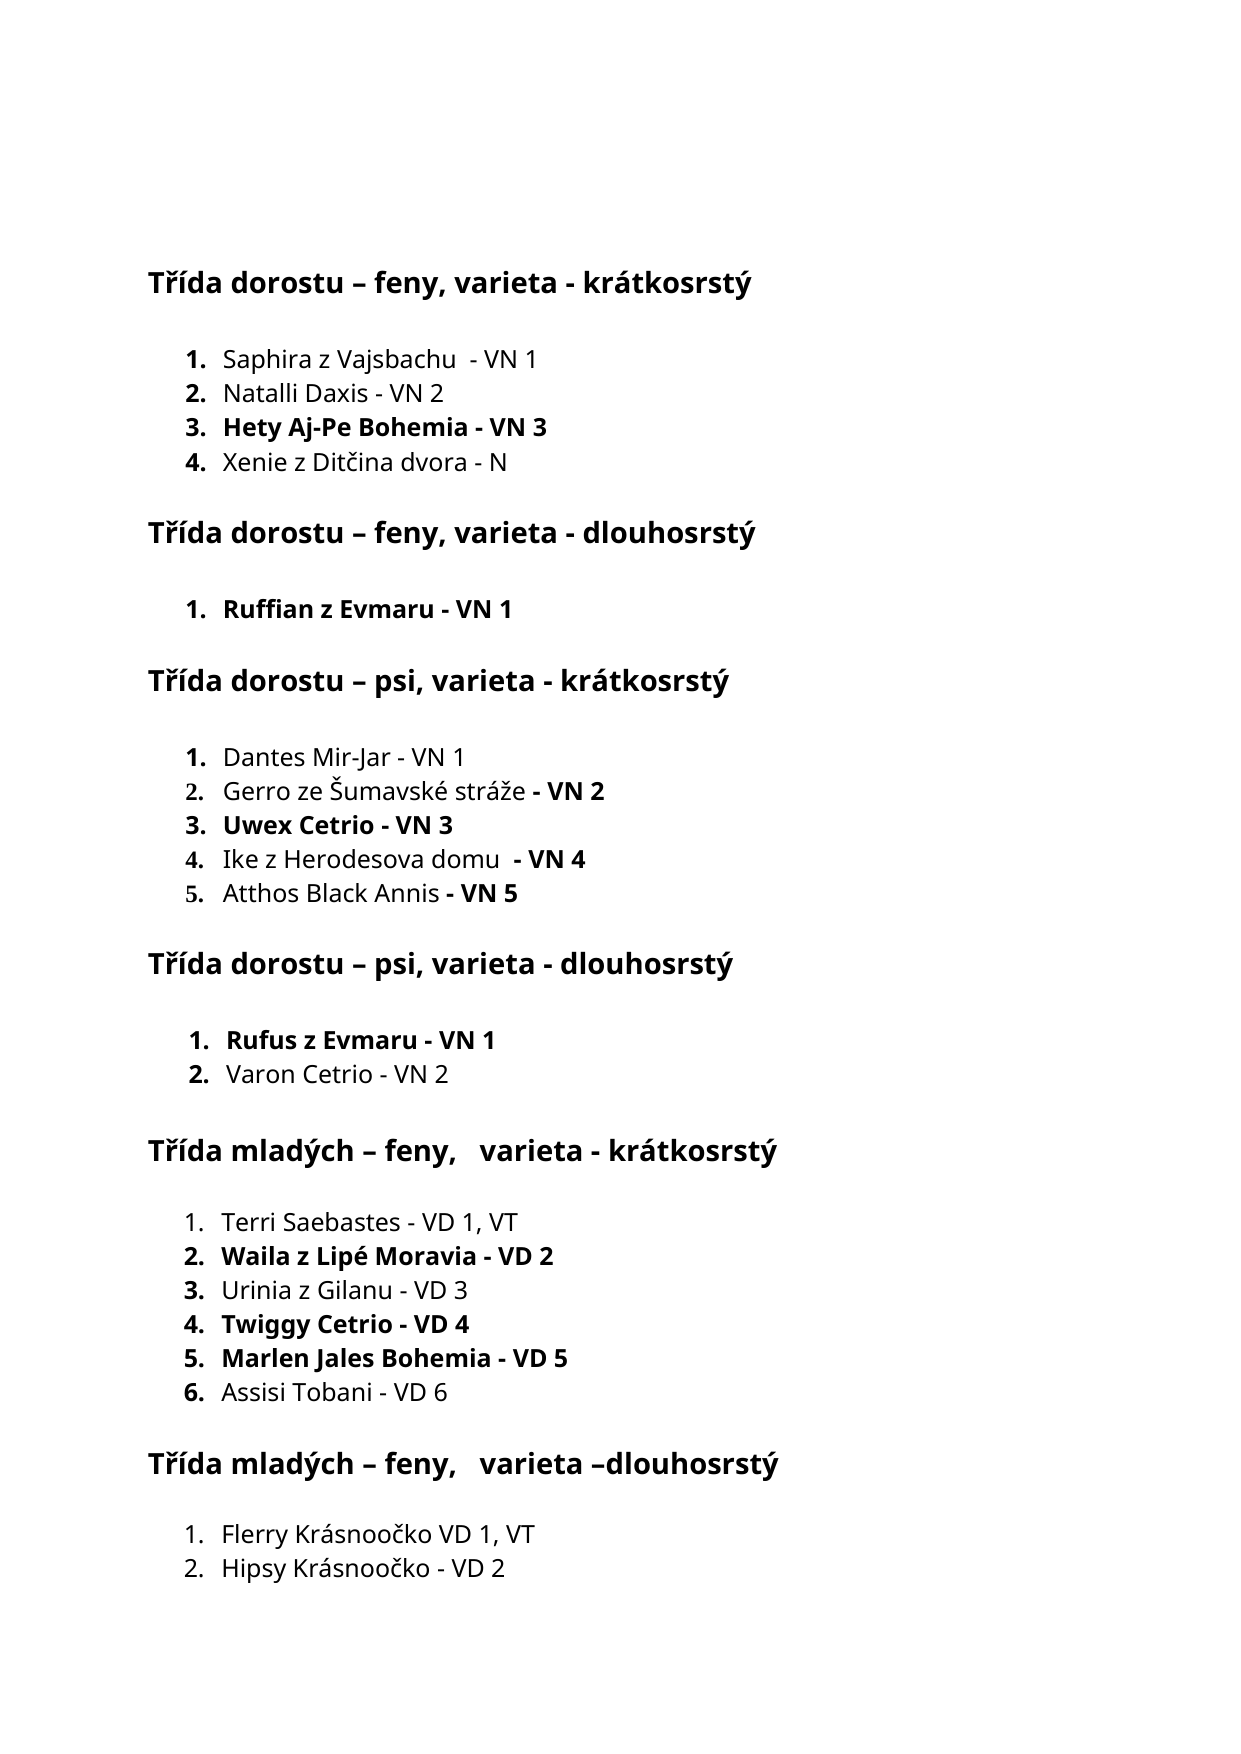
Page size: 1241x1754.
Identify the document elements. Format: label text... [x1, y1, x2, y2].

list Rufus z Evmaru - VN 1 [188, 1023, 1093, 1057]
list Assisi Tobani - VD 6 [183, 1375, 1093, 1409]
list Waila z Lipé Moravia - VD 2 [183, 1238, 1093, 1273]
text Třída dorostu – psi, varieta - krátkosrstý [148, 660, 1093, 699]
list Twiggy Cetrio - VD 4 [183, 1307, 1093, 1341]
list Saphira z Vajsbachu - VN 1 [185, 342, 1093, 376]
list Marlen Jales Bohemia - VD 5 [183, 1341, 1093, 1375]
list Gerro ze Šumavské stráže - VN 2 [185, 773, 1093, 807]
list Urinia z Gilanu - VD 3 [183, 1273, 1093, 1307]
subtitle Třída mladých – feny, varieta - krátkosrstý [148, 1131, 1093, 1170]
list Xenie z Ditčina dvora - N [185, 444, 1093, 478]
text Třída dorostu – psi, varieta - dlouhosrstý [148, 943, 1093, 983]
list Natalli Daxis - VN 2 [185, 376, 1093, 410]
list Uwex Cetrio - VN 3 [185, 807, 1093, 841]
text Třída dorostu – feny, varieta - dlouhosrstý [148, 512, 1093, 552]
subtitle Třída mladých – feny, varieta –dlouhosrstý [148, 1443, 1093, 1483]
list Flerry Krásnoočko VD 1, VT [183, 1517, 1093, 1551]
list Ike z Herodesova domu - VN 4 [185, 841, 1093, 875]
text Třída dorostu – feny, varieta - krátkosrstý [148, 263, 1093, 302]
list Hety Aj-Pe Bohemia - VN 3 [185, 410, 1093, 444]
list Dantes Mir-Jar - VN 1 [185, 739, 1093, 773]
list Hipsy Krásnoočko - VD 2 [183, 1551, 1093, 1585]
list Terri Saebastes - VD 1, VT [183, 1204, 1093, 1238]
list Atthos Black Annis - VN 5 [185, 875, 1093, 909]
list Ruffian z Evmaru - VN 1 [185, 592, 1093, 626]
list Varon Cetrio - VN 2 [188, 1057, 1093, 1091]
